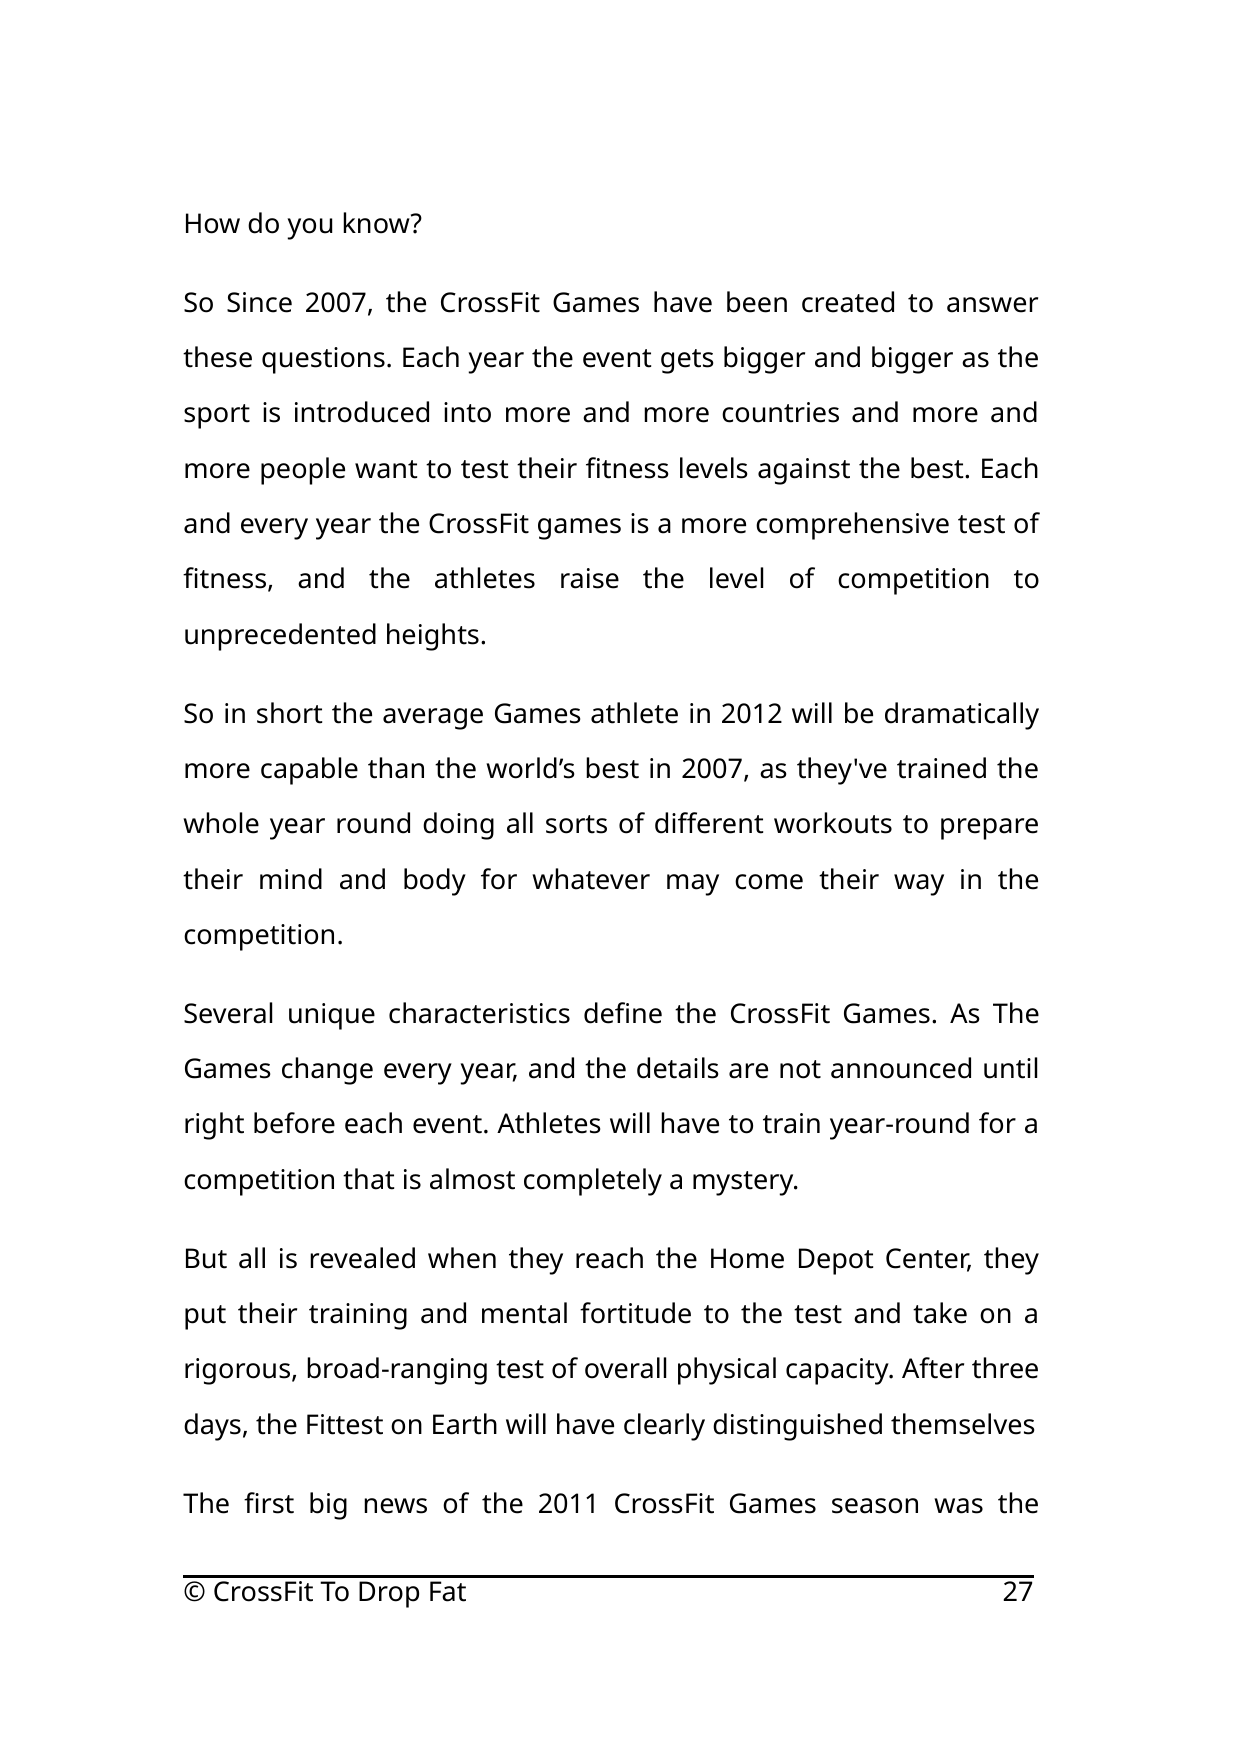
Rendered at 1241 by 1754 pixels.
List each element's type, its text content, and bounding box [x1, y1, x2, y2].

text The first big news of the 2011 CrossFit Games season was the [183, 1484, 1040, 1521]
text So Since 2007, the CrossFit Games have been created to answer these questions. Each year the event gets bigger and bigger as the sport is introduced into more and more countries and more and more people want to test their fitness levels against the best. Each and every year the CrossFit games is a more comprehensive test of fitness, and the athletes raise the level of competition to unprecedented heights. [183, 283, 1040, 652]
text So in short the average Games athlete in 2012 will be dramatically more capable than the world’s best in 2007, as they've trained the whole year round doing all sorts of different workouts to prepare their mind and body for whatever may come their way in the competition. [183, 694, 1040, 952]
text But all is revealed when they reach the Home Depot Center, they put their training and mental fortitude to the test and take on a rigorous, broad-ranging test of overall physical capacity. After three days, the Fittest on Earth will have clearly distinguished themselves [183, 1239, 1040, 1442]
text Several unique characteristics define the CrossFit Games. As The Games change every year, and the details are not announced until right before each event. Athletes will have to train year-round for a competition that is almost completely a mystery. [183, 994, 1040, 1197]
text How do you know? [183, 204, 1040, 241]
